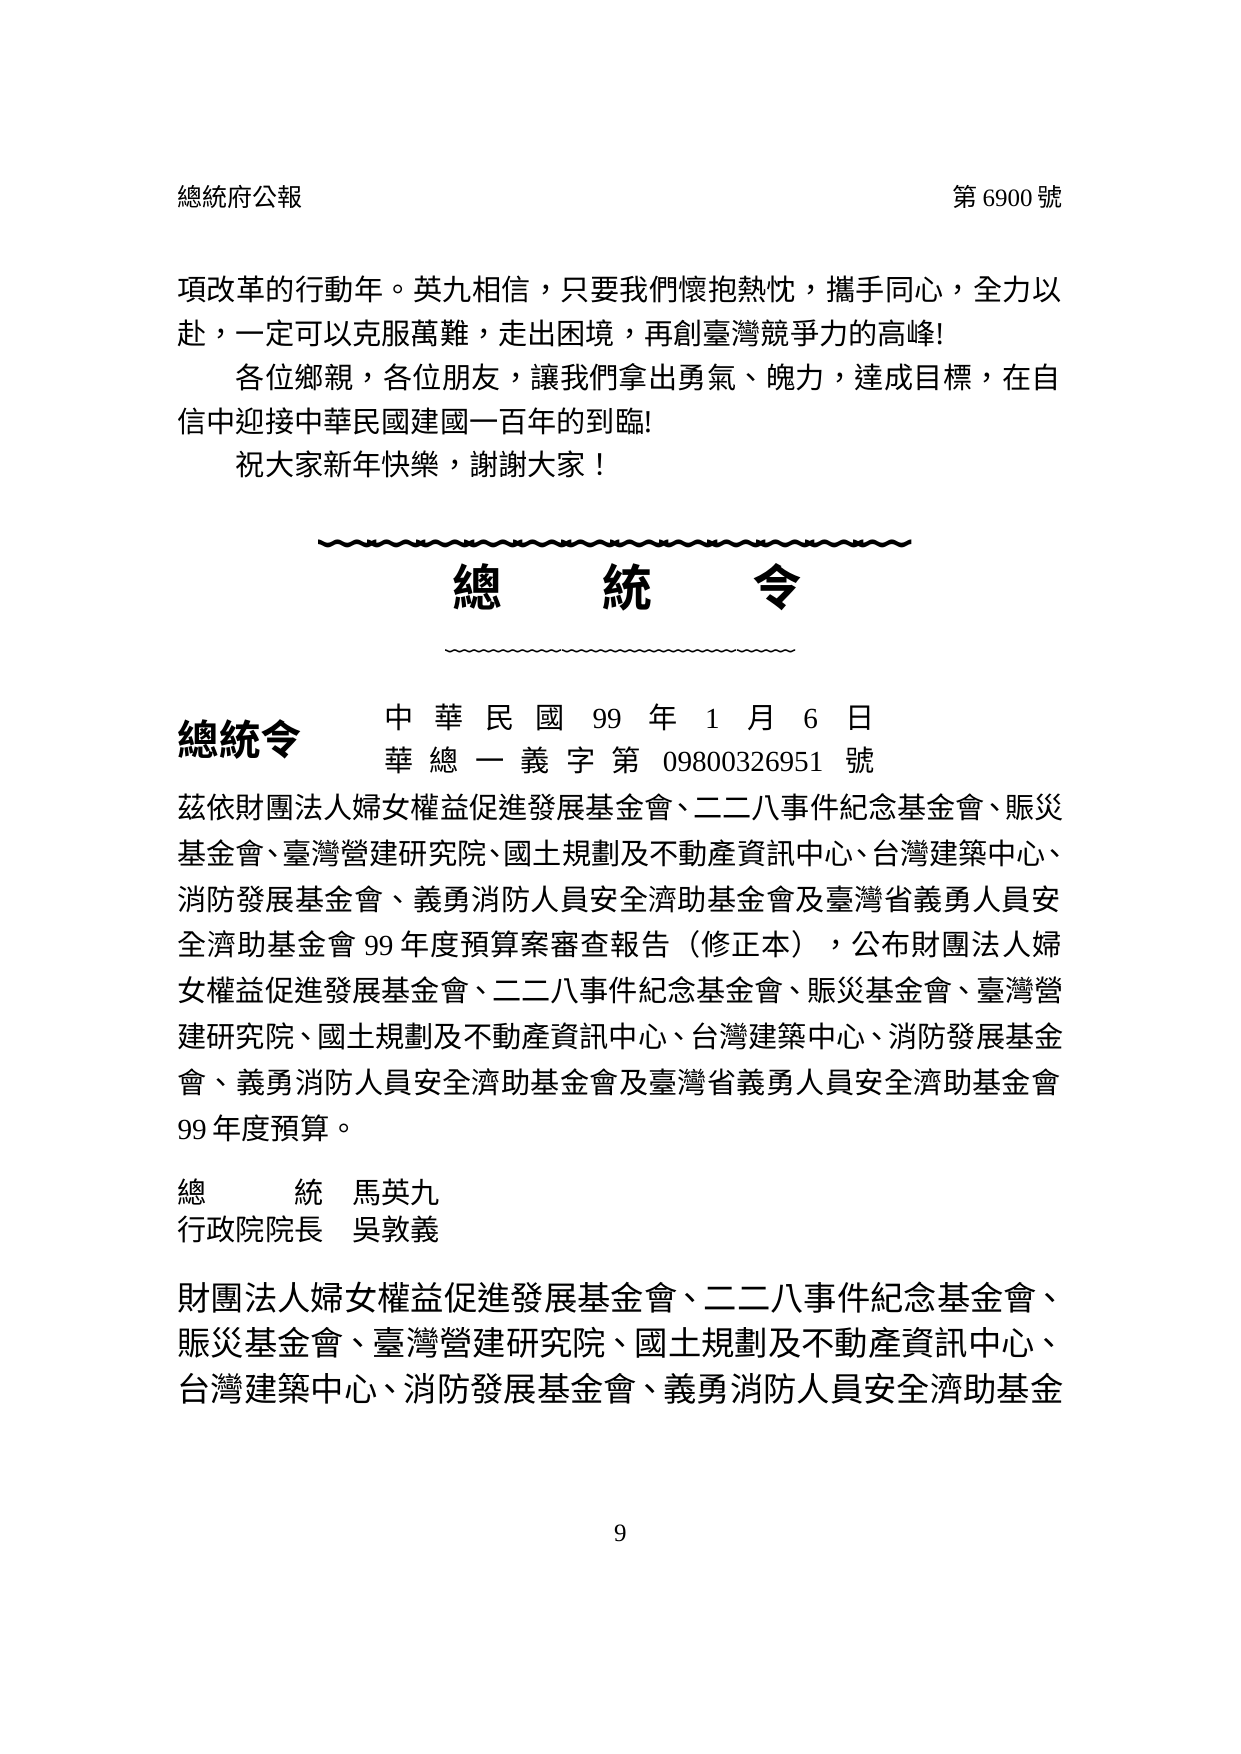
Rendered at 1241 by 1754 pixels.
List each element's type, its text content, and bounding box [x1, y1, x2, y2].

table_header 總統令 [174, 693, 381, 782]
text 茲依財團法人婦女權益促進發展基金會、二二八事件紀念基金會、賑災基金會、臺灣營建研究院、國土規劃及不動產資訊中心、台灣建築中心、消防發展基金會、義勇消防人員安全濟助基金會及臺灣省義勇人員安全濟助基金會99年度預算案審查報告（修正本），公布財團法人婦女權益促進發展基金會、二二八事件紀念基金會、賑災基金會、臺灣營建研究院、國土規劃及不動產資訊中心、台灣建築中心、消防發展基金會、義勇消防人員安全濟助基金會及臺灣省義勇人員安全濟助基金會99年度預算。 [177, 782, 1063, 1148]
table_header 中華民國99年1月6日 華總一義字第09800326951號 [381, 693, 877, 782]
text ﹏﹏﹏﹏﹏﹏﹏﹏﹏﹏﹏﹏ [177, 522, 1063, 547]
text 行政院院長 吳敦義 [177, 1211, 1063, 1248]
text ﹏﹏﹏﹏﹏﹏﹏﹏﹏﹏﹏﹏ [177, 630, 1063, 655]
text 項改革的行動年。英九相信，只要我們懷抱熱忱，攜手同心，全力以赴，一定可以克服萬難，走出困境，再創臺灣競爭力的高峰! [177, 266, 1063, 353]
text 祝大家新年快樂，謝謝大家！ [177, 441, 1063, 484]
text 總 統 馬英九 [177, 1173, 1063, 1211]
text 財團法人婦女權益促進發展基金會、二二八事件紀念基金會、賑災基金會、臺灣營建研究院、國土規劃及不動產資訊中心、台灣建築中心、消防發展基金會、義勇消防人員安全濟助基金會及臺灣省義勇人員安全濟助基金會99年度預算案審查報告（修正本） [177, 1273, 1063, 1411]
text 總 統 令 [192, 559, 1063, 618]
text 各位鄉親，各位朋友，讓我們拿出勇氣、魄力，達成目標，在自信中迎接中華民國建國一百年的到臨! [177, 353, 1063, 441]
